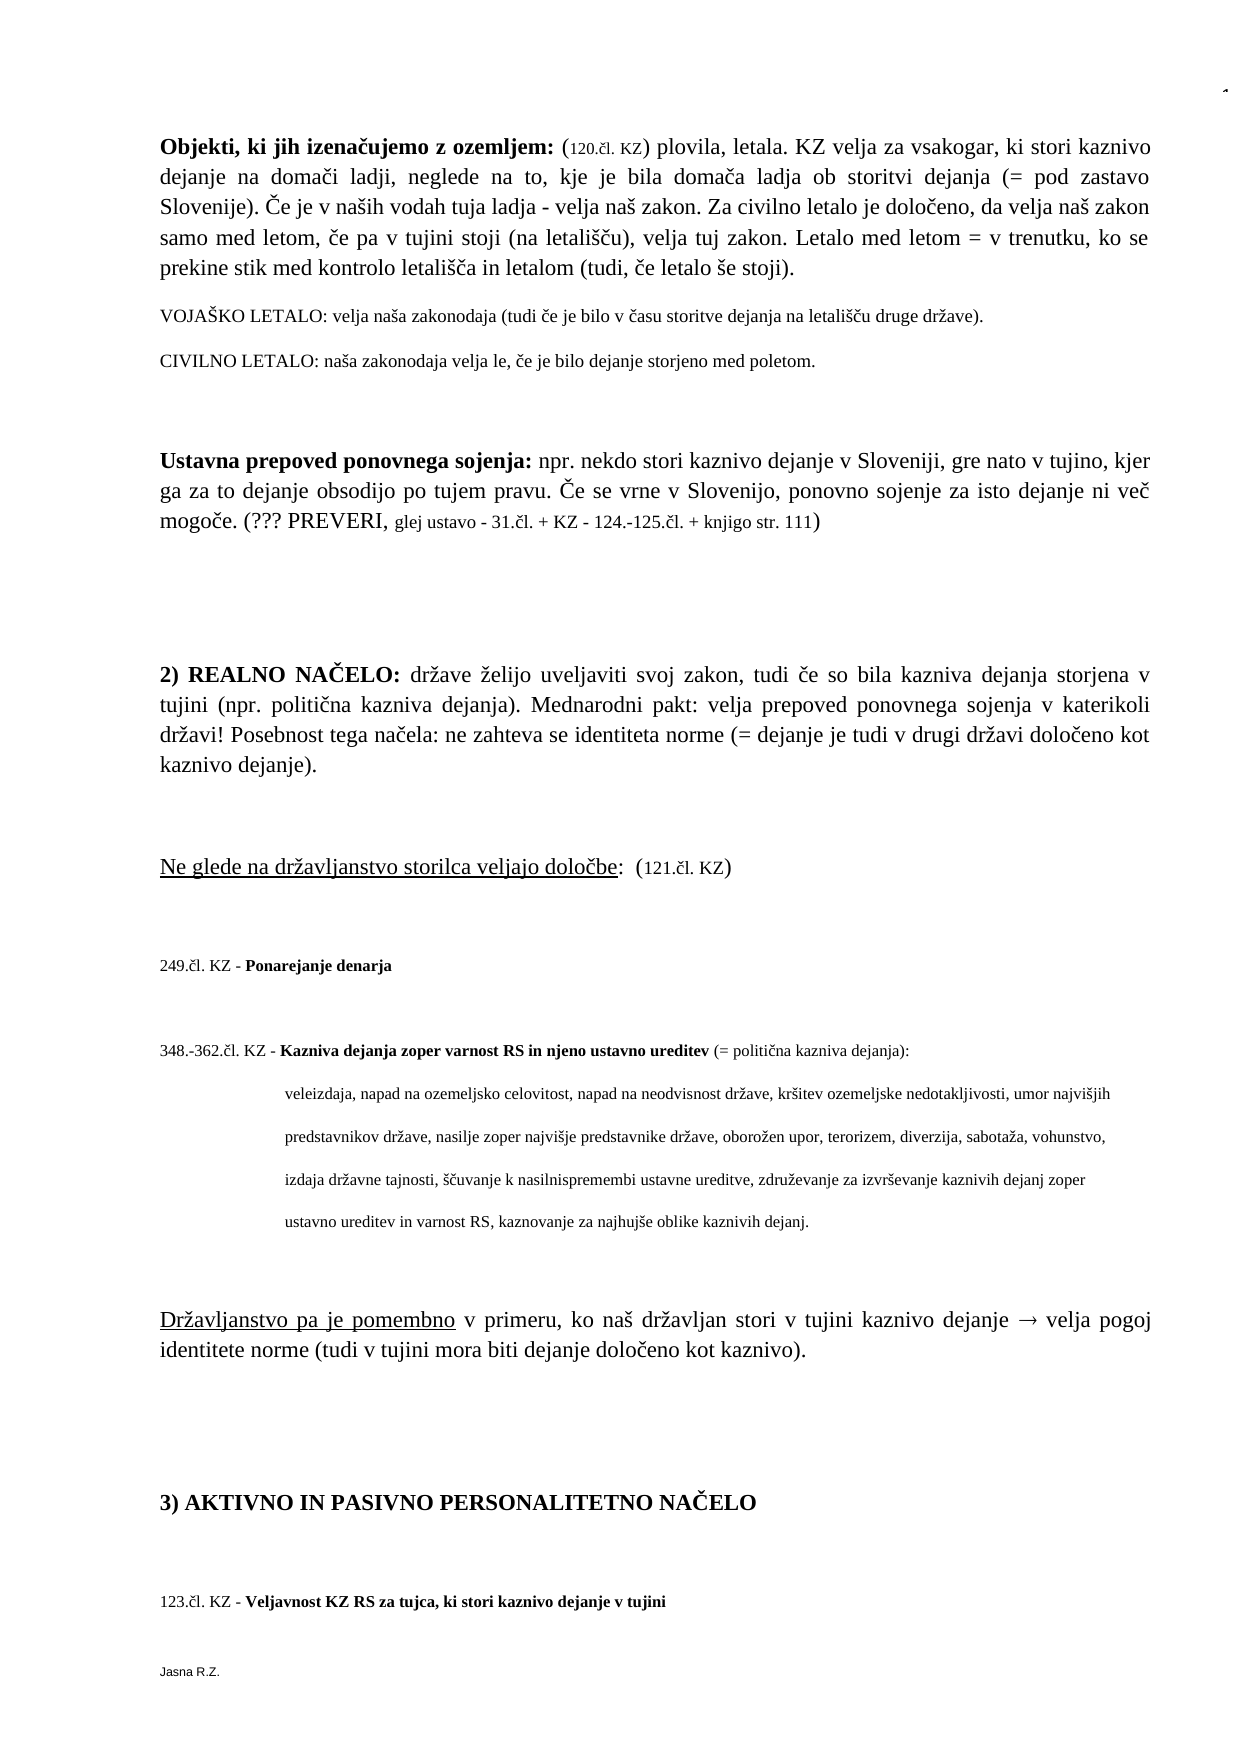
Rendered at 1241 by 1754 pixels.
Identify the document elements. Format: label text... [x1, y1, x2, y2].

text Državljanstvo pa je pomembno v primeru, ko naš državljan stori v tujini kaznivo dejanje  velja pogoj identitete norme (tudi v tujini mora biti dejanje določeno kot kaznivo). [159, 1306, 1152, 1363]
text CIVILNO LETALO: naša zakonodaja velja le, če je bilo dejanje storjeno med poletom. [159, 350, 1152, 372]
text Objekti, ki jih izenačujemo z ozemljem: (120.čl. KZ) plovila, letala. KZ velja za vsakogar, ki stori kaznivo dejanje na domači ladji, neglede na to, kje je bila domača ladja ob storitvi dejanja (= pod zastavo Slovenije). Če je v naših vodah tuja ladja - velja naš zakon. Za civilno letalo je določeno, da velja naš zakon samo med letom, če pa v tujini stoji (na letališču), velja tuj zakon. Letalo med letom = v trenutku, ko se prekine stik med kontrolo letališča in letalom (tudi, če letalo še stoji). [159, 133, 1152, 280]
text VOJAŠKO LETALO: velja naša zakonodaja (tudi če je bilo v času storitve dejanja na letališču druge države). [159, 305, 1152, 326]
text 2) REALNO NAČELO: države želijo uveljaviti svoj zakon, tudi če so bila kazniva dejanja storjena v tujini (npr. politična kazniva dejanja). Mednarodni pakt: velja prepoved ponovnega sojenja v katerikoli državi! Posebnost tega načela: ne zahteva se identiteta norme (= dejanje je tudi v drugi državi določeno kot kaznivo dejanje). [159, 661, 1152, 778]
text ustavno ureditev in varnost RS, kaznovanje za najhujše oblike kaznivih dejanj. [159, 1212, 1152, 1231]
text predstavnikov države, nasilje zoper najvišje predstavnike države, oborožen upor, terorizem, diverzija, sabotaža, vohunstvo, [159, 1127, 1152, 1146]
text Ustavna prepoved ponovnega sojenja: npr. nekdo stori kaznivo dejanje v Sloveniji, gre nato v tujino, kjer ga za to dejanje obsodijo po tujem pravu. Če se vrne v Slovenijo, ponovno sojenje za isto dejanje ni več mogoče. (??? PREVERI, glej ustavo - 31.čl. + KZ - 124.-125.čl. + knjigo str. 111) [159, 447, 1152, 534]
text veleizdaja, napad na ozemeljsko celovitost, napad na neodvisnost države, kršitev ozemeljske nedotakljivosti, umor najvišjih [159, 1084, 1152, 1103]
text 123.čl. KZ - Veljavnost KZ RS za tujca, ki stori kaznivo dejanje v tujini [159, 1592, 1152, 1611]
text 249.čl. KZ - Ponarejanje denarja [159, 955, 1152, 974]
text 3) AKTIVNO IN PASIVNO PERSONALITETNO NAČELO [159, 1489, 1152, 1516]
text Ne glede na državljanstvo storilca veljajo določbe: (121.čl. KZ) [159, 853, 1152, 880]
text 348.-362.čl. KZ - Kazniva dejanja zoper varnost RS in njeno ustavno ureditev (= politična kazniva dejanja): [159, 1041, 1152, 1060]
text izdaja državne tajnosti, ščuvanje k nasilnispremembi ustavne ureditve, združevanje za izvrševanje kaznivih dejanj zoper [159, 1169, 1152, 1189]
